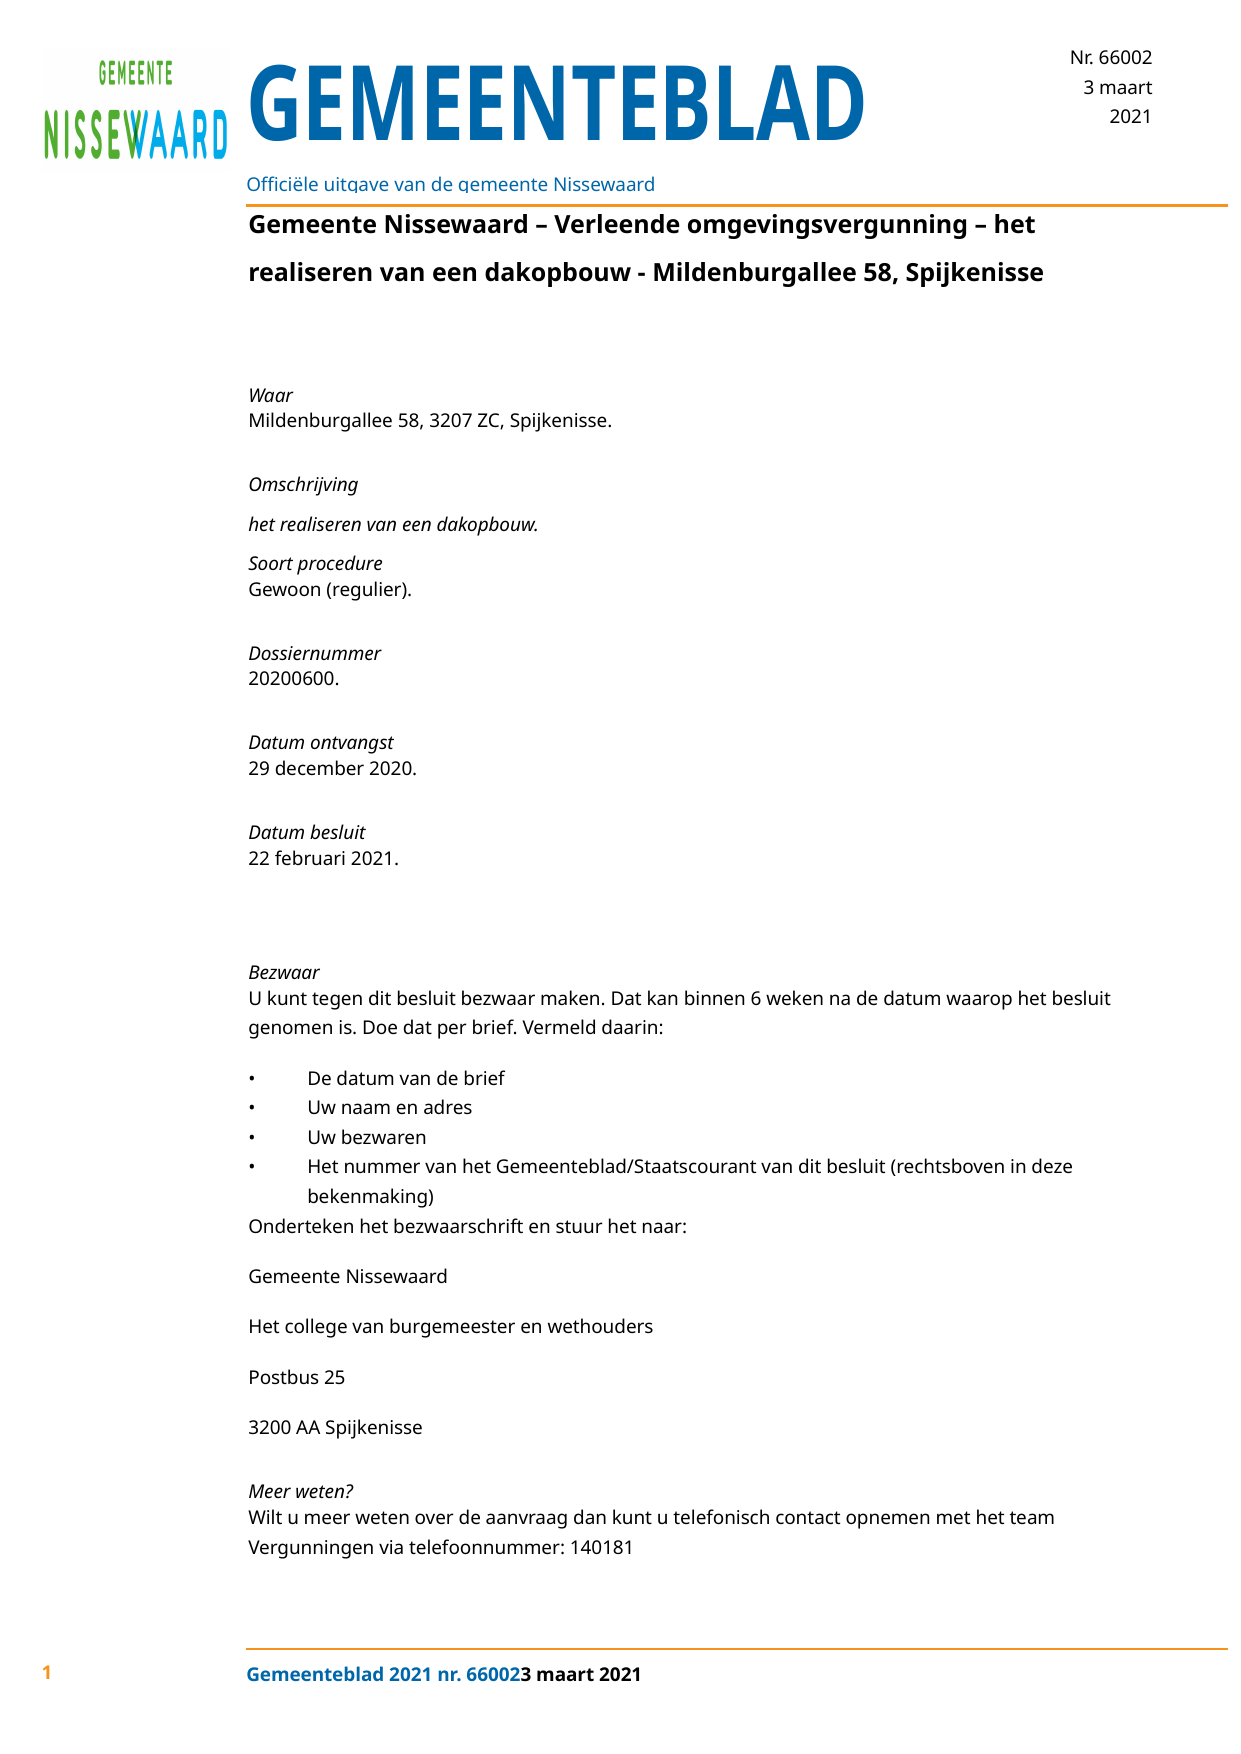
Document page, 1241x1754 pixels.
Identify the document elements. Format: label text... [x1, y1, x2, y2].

text Gemeente Nissewaard – Verleende omgevingsvergunning – het realiseren van een dakopbouw - Mildenburgallee 58, Spijkenisse [248, 207, 1152, 288]
text Gemeente Nissewaard [248, 1263, 1152, 1289]
text het realiseren van een dakopbouw. [248, 511, 1152, 537]
text Meer weten? [248, 1478, 1152, 1504]
text Soort procedure [248, 550, 1152, 576]
text 22 februari 2021. [248, 845, 1152, 871]
text Datum ontvangst [248, 729, 1152, 755]
text Dossiernummer [248, 640, 1152, 666]
text Onderteken het bezwaarschrift en stuur het naar: [248, 1213, 1152, 1239]
text Het college van burgemeester en wethouders [248, 1314, 1152, 1339]
text Wilt u meer weten over de aanvraag dan kunt u telefonisch contact opnemen met het team Vergunningen via telefoonnummer: 140181 [248, 1504, 1152, 1559]
picture [41, 47, 231, 172]
text Waar [248, 382, 1152, 408]
text Gewoon (regulier). [248, 576, 1152, 602]
text 20200600. [248, 666, 1152, 691]
text Bezwaar [248, 959, 1152, 985]
text Mildenburgallee 58, 3207 ZC, Spijkenisse. [248, 408, 1152, 433]
list Het nummer van het Gemeenteblad/Staatscourant van dit besluit (rechtsboven in deze bekenmaking) [248, 1154, 1152, 1209]
text 29 december 2020. [248, 755, 1152, 781]
text Postbus 25 [248, 1364, 1152, 1390]
text Omschrijving [248, 472, 1152, 497]
list Uw bezwaren [248, 1124, 1152, 1150]
list Uw naam en adres [248, 1094, 1152, 1120]
list De datum van de brief [248, 1065, 1152, 1091]
text 3200 AA Spijkenisse [248, 1414, 1152, 1440]
text Datum besluit [248, 819, 1152, 845]
text U kunt tegen dit besluit bezwaar maken. Dat kan binnen 6 weken na de datum waarop het besluit genomen is. Doe dat per brief. Vermeld daarin: [248, 985, 1152, 1040]
